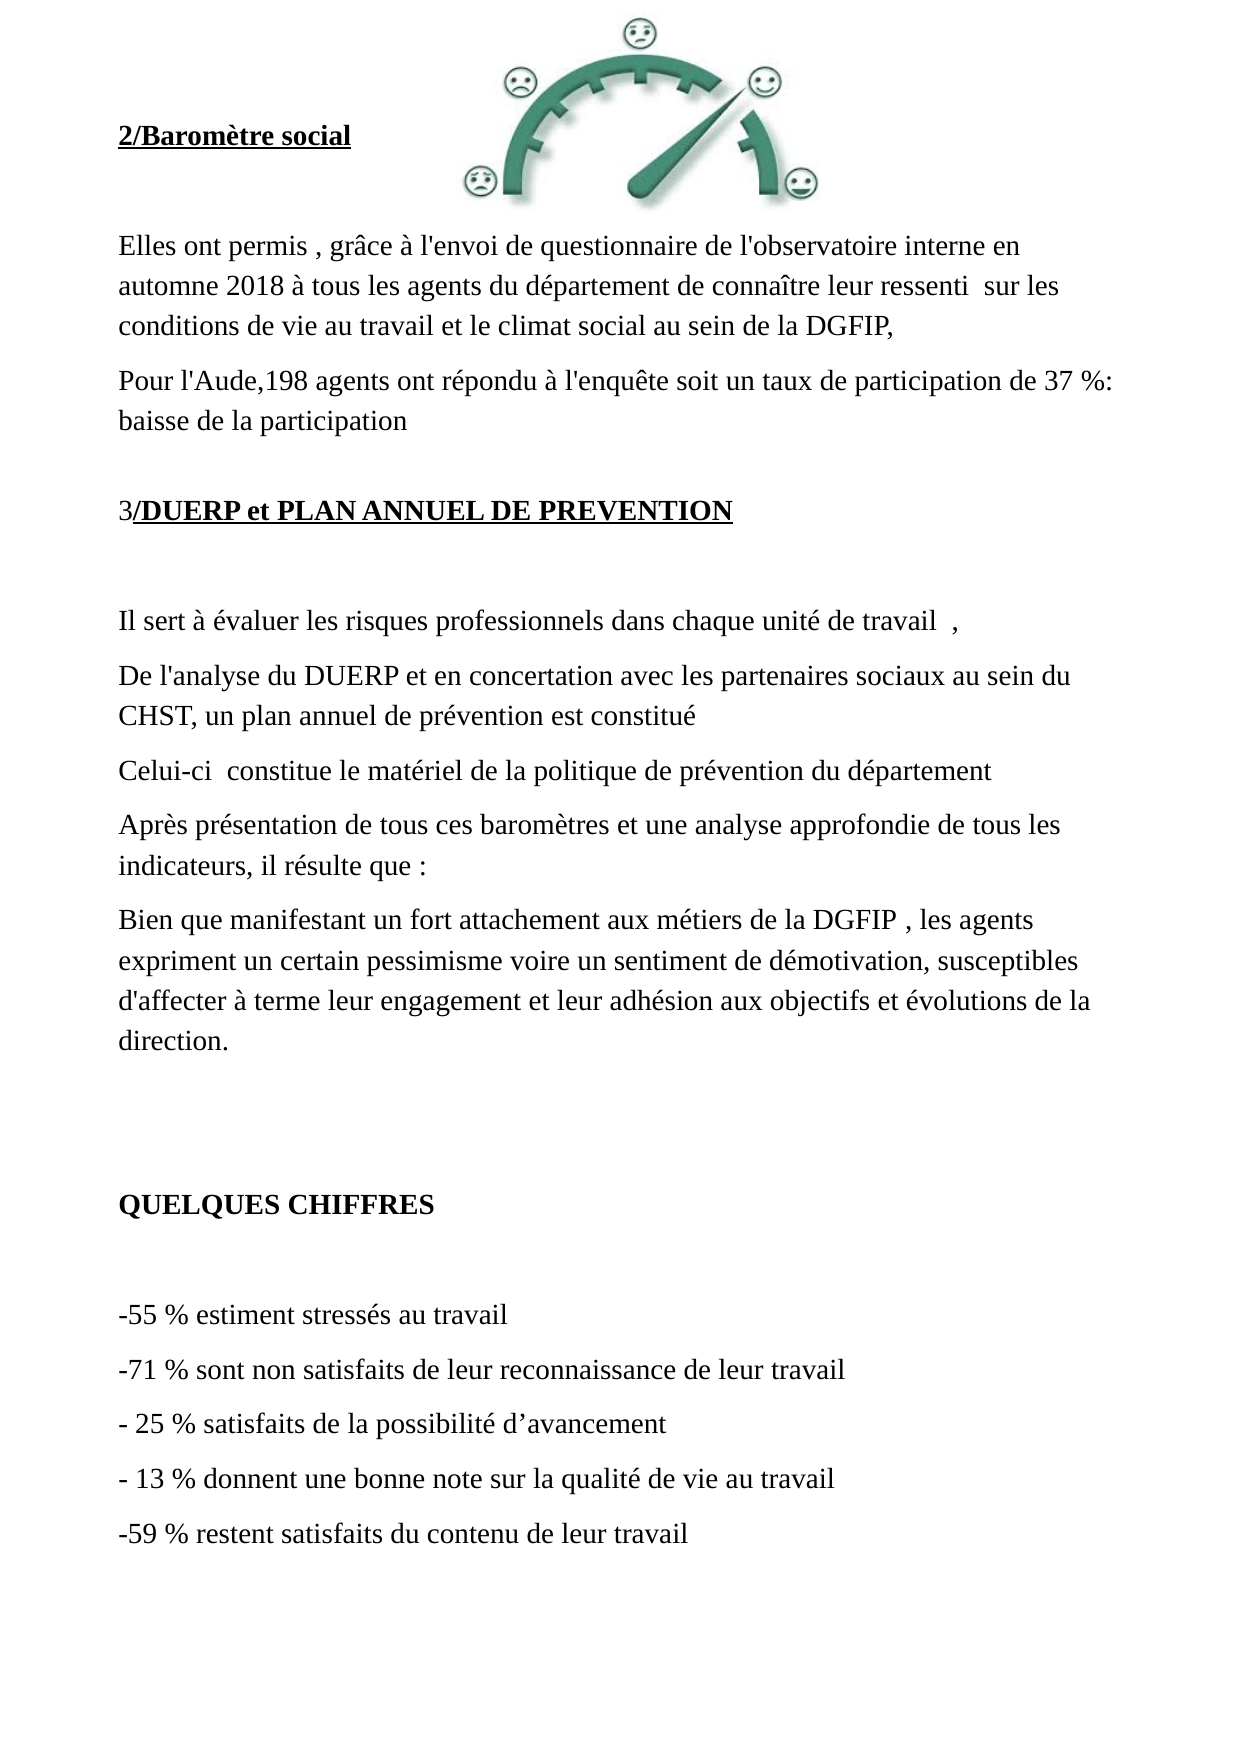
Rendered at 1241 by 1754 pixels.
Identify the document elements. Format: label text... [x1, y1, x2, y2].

text - 13 % donnent une bonne note sur la qualité de vie au travail [118, 1461, 1122, 1495]
text [829, 118, 1122, 152]
text Après présentation de tous ces baromètres et une analyse approfondie de tous les indicateurs, il résulte que : [118, 807, 1122, 881]
text Celui-ci constitue le matériel de la politique de prévention du département [118, 753, 1122, 786]
text - 25 % satisfaits de la possibilité d’avancement [118, 1407, 1122, 1440]
text -55 % estiment stressés au travail [118, 1297, 1122, 1331]
text Elles ont permis , grâce à l'envoi de questionnaire de l'observatoire interne en automne 2018 à tous les agents du département de connaître leur ressenti sur les conditions de vie au travail et le climat social au sein de la DGFIP, [118, 228, 1122, 342]
text -71 % sont non satisfaits de leur reconnaissance de leur travail [118, 1352, 1122, 1385]
text Pour l'Aude,198 agents ont répondu à l'enquête soit un taux de participation de 37 %: baisse de la participation [118, 363, 1122, 437]
text De l'analyse du DUERP et en concertation avec les partenaires sociaux au sein du CHST, un plan annuel de prévention est constitué [118, 658, 1122, 731]
text Il sert à évaluer les risques professionnels dans chaque unité de travail , [118, 603, 1122, 636]
text -59 % restent satisfaits du contenu de leur travail [118, 1516, 1122, 1550]
picture [455, 11, 829, 214]
text 2/Baromètre social [118, 118, 455, 152]
text Bien que manifestant un fort attachement aux métiers de la DGFIP , les agents expriment un certain pessimisme voire un sentiment de démotivation, susceptibles d'affecter à terme leur engagement et leur adhésion aux objectifs et évolutions de la direction. [118, 902, 1122, 1057]
text QUELQUES CHIFFRES [118, 1187, 1122, 1221]
text 3/DUERP et PLAN ANNUEL DE PREVENTION [118, 458, 1122, 527]
